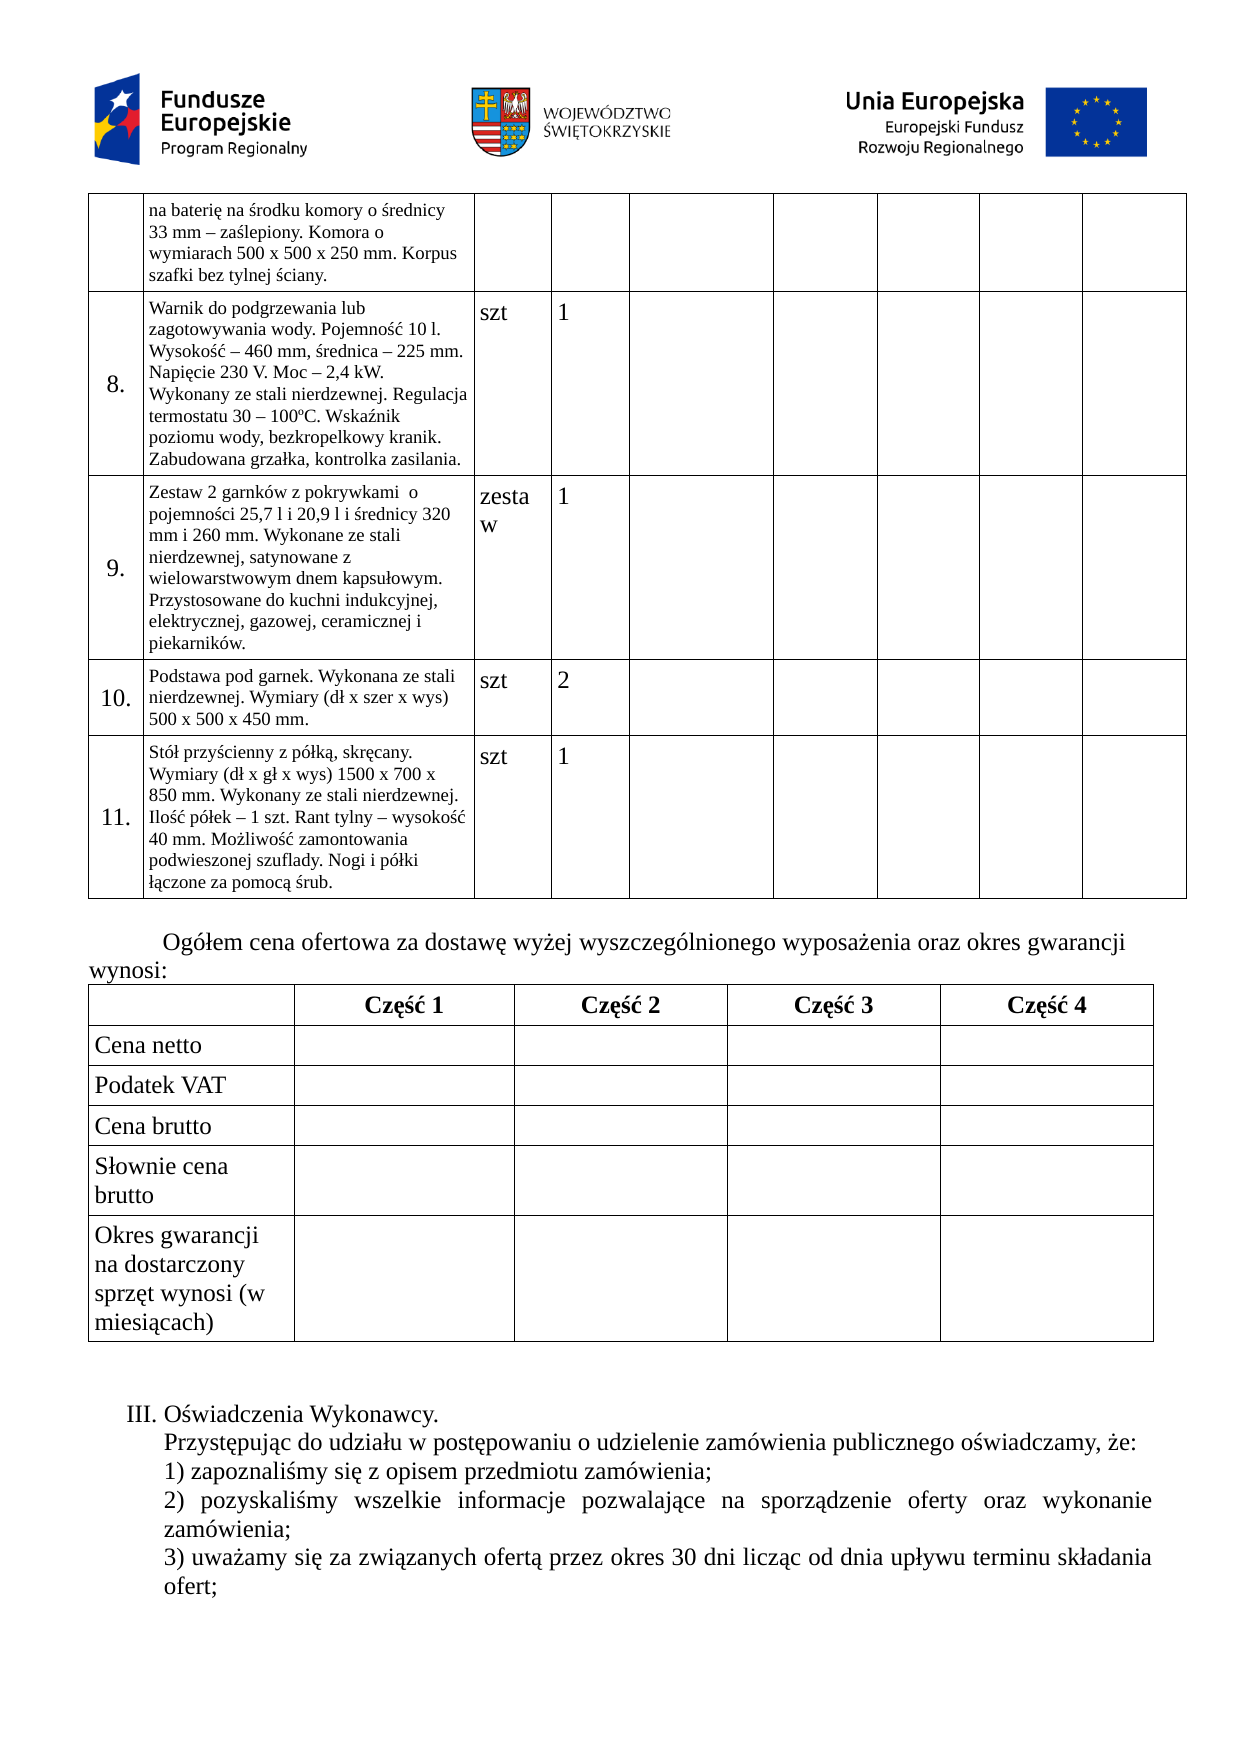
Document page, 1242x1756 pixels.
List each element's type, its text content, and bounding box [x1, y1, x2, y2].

table_cell Stół przyścienny z półką, skręcany. Wymiary (dł x gł x wys) 1500 x 700 x 850 mm. Wykonany ze stali nierdzewnej. Ilość półek – 1 szt. Rant tylny – wysokość 40 mm. Możliwość zamontowania podwieszonej szuflady. Nogi i półki łączone za pomocą śrub. [144, 736, 474, 898]
table_cell [728, 1146, 940, 1214]
table_cell [774, 292, 877, 475]
table_cell szt [475, 660, 551, 735]
table_cell [295, 1216, 514, 1341]
picture [847, 73, 1147, 165]
table_cell [630, 476, 773, 659]
table_cell 1 [552, 736, 629, 898]
table_header [89, 985, 294, 1024]
table_cell 9. [89, 476, 143, 659]
table_cell [980, 476, 1082, 659]
table_cell [941, 1146, 1153, 1214]
list Przystępując do udziału w postępowaniu o udzielenie zamówienia publicznego oświadczamy, że: [126, 1427, 1153, 1456]
table_cell zestaw [475, 476, 551, 659]
table_cell [941, 1216, 1153, 1341]
table_cell [774, 476, 877, 659]
table_cell [630, 292, 773, 475]
table_cell Podstawa pod garnek. Wykonana ze stali nierdzewnej. Wymiary (dł x szer x wys) 500 x 500 x 450 mm. [144, 660, 474, 735]
table_cell [295, 1066, 514, 1105]
table_cell 2 [552, 660, 629, 735]
picture [94, 73, 307, 165]
table_cell [941, 1026, 1153, 1065]
table_cell [89, 194, 143, 291]
table_header Część 3 [728, 985, 940, 1024]
table_cell [878, 292, 979, 475]
table_cell [1083, 194, 1186, 291]
picture [471, 73, 671, 165]
table_cell [630, 660, 773, 735]
table_cell Słownie cena brutto [89, 1146, 294, 1214]
table_cell [980, 660, 1082, 735]
table_cell [941, 1066, 1153, 1105]
table_cell [475, 194, 551, 291]
table_cell Cena netto [89, 1026, 294, 1065]
table_cell 8. [89, 292, 143, 475]
list 2) pozyskaliśmy wszelkie informacje pozwalające na sporządzenie oferty oraz wykonanie zamówienia; [126, 1485, 1153, 1542]
table_header Część 2 [515, 985, 727, 1024]
table_cell [728, 1106, 940, 1145]
table_cell [728, 1216, 940, 1341]
table_cell [630, 736, 773, 898]
table_cell [878, 194, 979, 291]
table_cell 1 [552, 476, 629, 659]
table_cell na baterię na środku komory o średnicy 33 mm – zaślepiony. Komora o wymiarach 500 x 500 x 250 mm. Korpus szafki bez tylnej ściany. [144, 194, 474, 291]
table_cell [980, 736, 1082, 898]
table_cell [980, 292, 1082, 475]
table_cell Okres gwarancji na dostarczony sprzęt wynosi (w miesiącach) [89, 1216, 294, 1341]
table_cell [515, 1026, 727, 1065]
table_cell [728, 1026, 940, 1065]
table_cell Zestaw 2 garnków z pokrywkami o pojemności 25,7 l i 20,9 l i średnicy 320 mm i 260 mm. Wykonane ze stali nierdzewnej, satynowane z wielowarstwowym dnem kapsułowym. Przystosowane do kuchni indukcyjnej, elektrycznej, gazowej, ceramicznej i piekarników. [144, 476, 474, 659]
table_cell [728, 1066, 940, 1105]
list Oświadczenia Wykonawcy. [126, 1399, 1153, 1427]
table_cell [1083, 292, 1186, 475]
table_header Część 4 [941, 985, 1153, 1024]
list 3) uważamy się za związanych ofertą przez okres 30 dni licząc od dnia upływu terminu składania ofert; [126, 1542, 1153, 1600]
list 1) zapoznaliśmy się z opisem przedmiotu zamówienia; [126, 1456, 1153, 1485]
table_cell Cena brutto [89, 1106, 294, 1145]
table_cell 1 [552, 292, 629, 475]
table_cell [552, 194, 629, 291]
table_cell Podatek VAT [89, 1066, 294, 1105]
table_cell [878, 660, 979, 735]
table_cell 11. [89, 736, 143, 898]
table_cell [774, 660, 877, 735]
table_cell [515, 1216, 727, 1341]
table_cell szt [475, 736, 551, 898]
text Ogółem cena ofertowa za dostawę wyżej wyszczególnionego wyposażenia oraz okres gwarancji wynosi: [88, 927, 1153, 984]
table_cell [295, 1146, 514, 1214]
table_cell [774, 736, 877, 898]
table_cell [774, 194, 877, 291]
table_cell [1083, 476, 1186, 659]
table_cell [878, 476, 979, 659]
table_cell szt [475, 292, 551, 475]
table_cell [878, 736, 979, 898]
table_cell [515, 1106, 727, 1145]
table_cell [295, 1026, 514, 1065]
table_cell [941, 1106, 1153, 1145]
table_header Część 1 [295, 985, 514, 1024]
table_cell [980, 194, 1082, 291]
table_cell 10. [89, 660, 143, 735]
table_cell Warnik do podgrzewania lub zagotowywania wody. Pojemność 10 l. Wysokość – 460 mm, średnica – 225 mm. Napięcie 230 V. Moc – 2,4 kW. Wykonany ze stali nierdzewnej. Regulacja termostatu 30 – 100ºC. Wskaźnik poziomu wody, bezkropelkowy kranik. Zabudowana grzałka, kontrolka zasilania. [144, 292, 474, 475]
table_cell [515, 1146, 727, 1214]
table_cell [1083, 660, 1186, 735]
table_cell [1083, 736, 1186, 898]
table_cell [515, 1066, 727, 1105]
table_cell [295, 1106, 514, 1145]
table_cell [630, 194, 773, 291]
